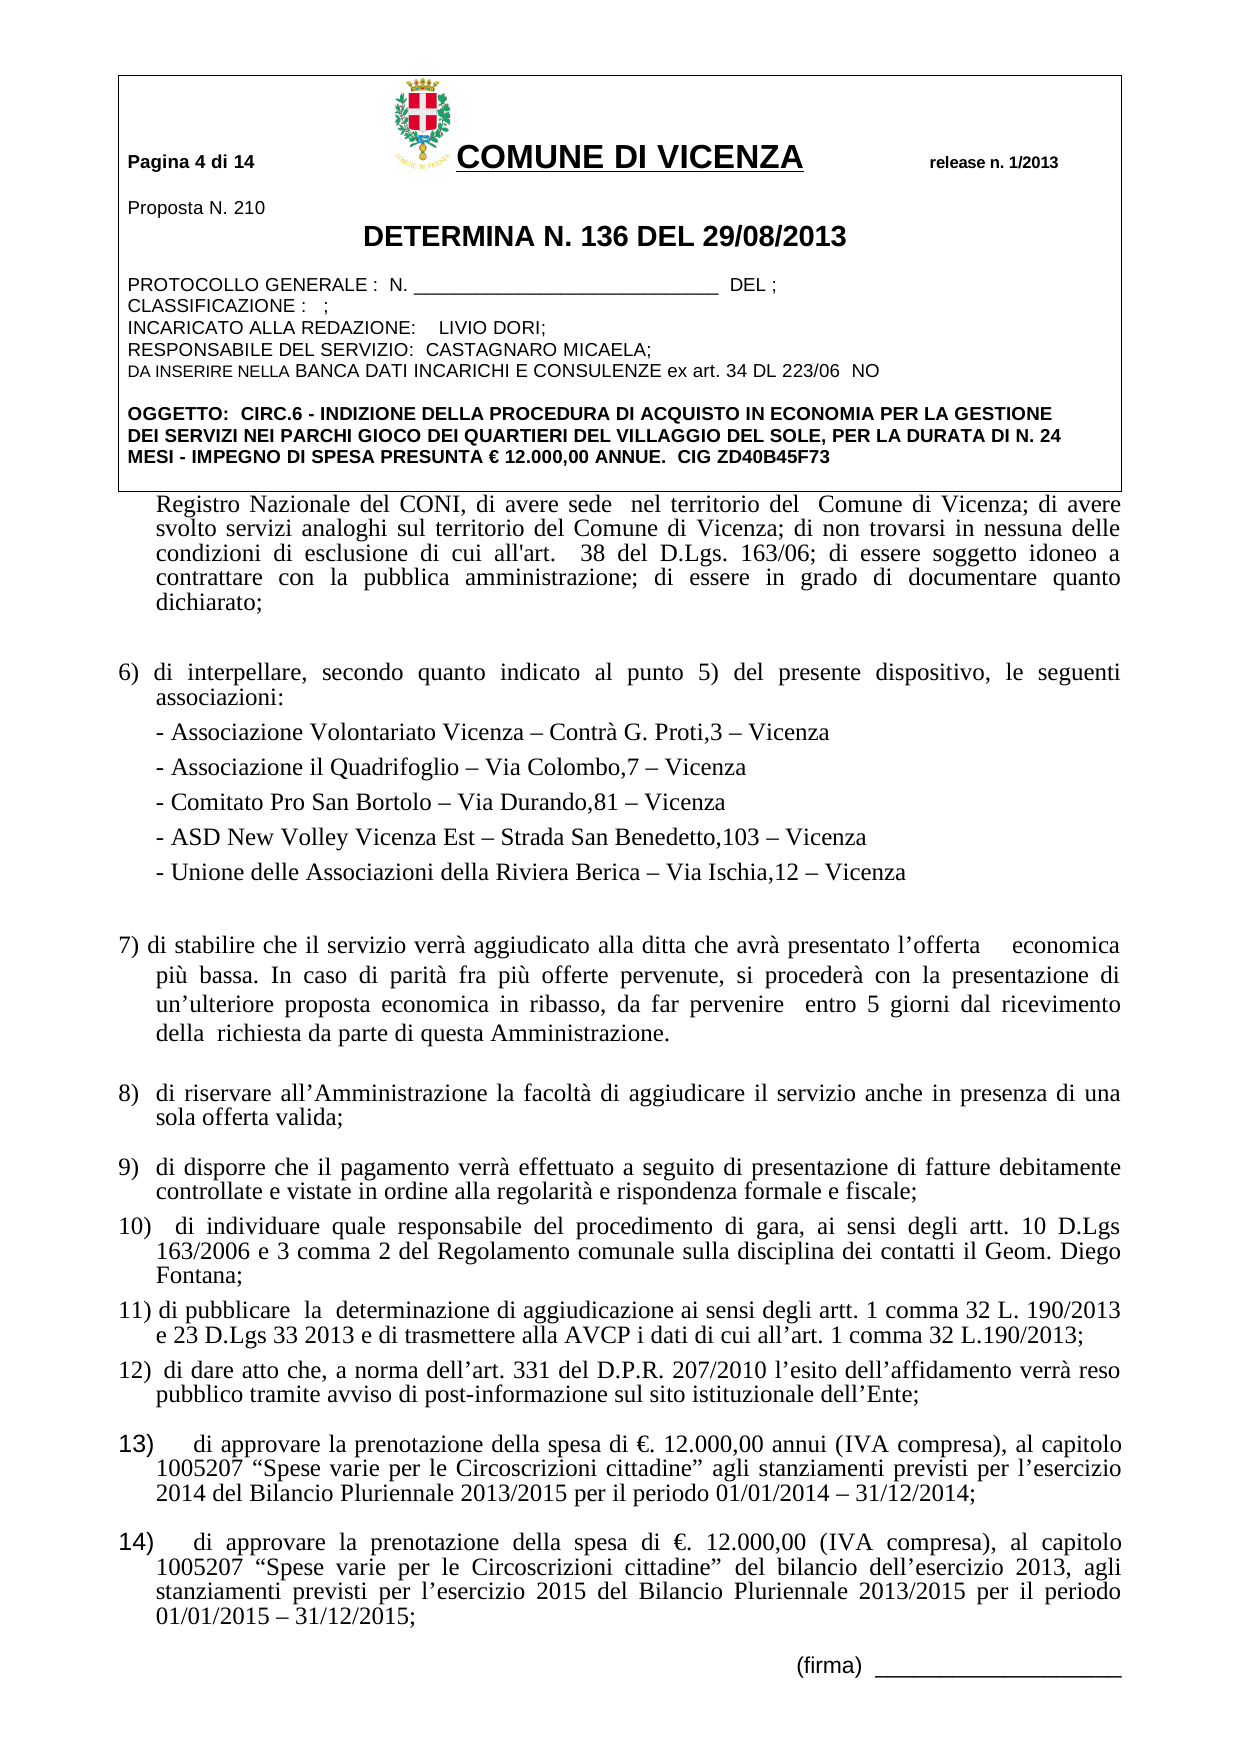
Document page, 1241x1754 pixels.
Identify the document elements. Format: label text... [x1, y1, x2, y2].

list 10) di individuare quale responsabile del procedimento di gara, ai sensi degli artt. 10 D.Lgs 163/2006 e 3 comma 2 del Regolamento comunale sulla disciplina dei contatti il Geom. Diego Fontana; [118, 1215, 1122, 1289]
list - Associazione Volontariato Vicenza – Contrà G. Proti,3 – Vicenza [118, 720, 1122, 745]
list - Associazione il Quadrifoglio – Via Colombo,7 – Vicenza [118, 755, 1122, 780]
picture [394, 78, 451, 169]
list Registro Nazionale del CONI, di avere sede nel territorio del Comune di Vicenza; di avere svolto servizi analoghi sul territorio del Comune di Vicenza; di non trovarsi in nessuna delle condizioni di esclusione di cui all'art. 38 del D.Lgs. 163/06; di essere soggetto idoneo a contrattare con la pubblica amministrazione; di essere in grado di documentare quanto dichiarato; [118, 492, 1122, 615]
list 9) di disporre che il pagamento verrà effettuato a seguito di presentazione di fatture debitamente controllate e vistate in ordine alla regolarità e rispondenza formale e fiscale; [118, 1155, 1122, 1204]
list 6) di interpellare, secondo quanto indicato al punto 5) del presente dispositivo, le seguenti associazioni: [118, 661, 1122, 710]
list di approvare la prenotazione della spesa di €. 12.000,00 annui (Iva compresa), al capitolo 1005207 “Spese varie per le Circoscrizioni cittadine” agli stanziamenti previsti per l’esercizio 2014 del Bilancio Pluriennale 2013/2015 per il periodo 01/01/2014 – 31/12/2014; [118, 1432, 1122, 1506]
list - ASD New Volley Vicenza Est – Strada San Benedetto,103 – Vicenza [118, 825, 1122, 850]
text 7) di stabilire che il servizio verrà aggiudicato alla ditta che avrà presentato l’offerta economica più bassa. In caso di parità fra più offerte pervenute, si procederà con la presentazione di un’ulteriore proposta economica in ribasso, da far pervenire entro 5 giorni dal ricevimento della richiesta da parte di questa Amministrazione. [118, 930, 1122, 1047]
list - Comitato Pro San Bortolo – Via Durando,81 – Vicenza [118, 790, 1122, 815]
list 8) di riservare all’Amministrazione la facoltà di aggiudicare il servizio anche in presenza di una sola offerta valida; [118, 1082, 1122, 1131]
list 11) di pubblicare la determinazione di aggiudicazione ai sensi degli artt. 1 comma 32 L. 190/2013 e 23 D.Lgs 33 2013 e di trasmettere alla AVCP i dati di cui all’art. 1 comma 32 L.190/2013; [118, 1299, 1122, 1348]
list - Unione delle Associazioni della Riviera Berica – Via Ischia,12 – Vicenza [118, 860, 1122, 885]
text 12) di dare atto che, a norma dell’art. 331 del D.P.R. 207/2010 l’esito dell’affidamento verrà reso pubblico tramite avviso di post-informazione sul sito istituzionale dell’Ente; [118, 1359, 1122, 1408]
list di approvare la prenotazione della spesa di €. 12.000,00 (Iva compresa), al capitolo 1005207 “Spese varie per le Circoscrizioni cittadine” del bilancio dell’esercizio 2013, agli stanziamenti previsti per l’esercizio 2015 del Bilancio Pluriennale 2013/2015 per il periodo 01/01/2015 – 31/12/2015; [118, 1531, 1122, 1629]
